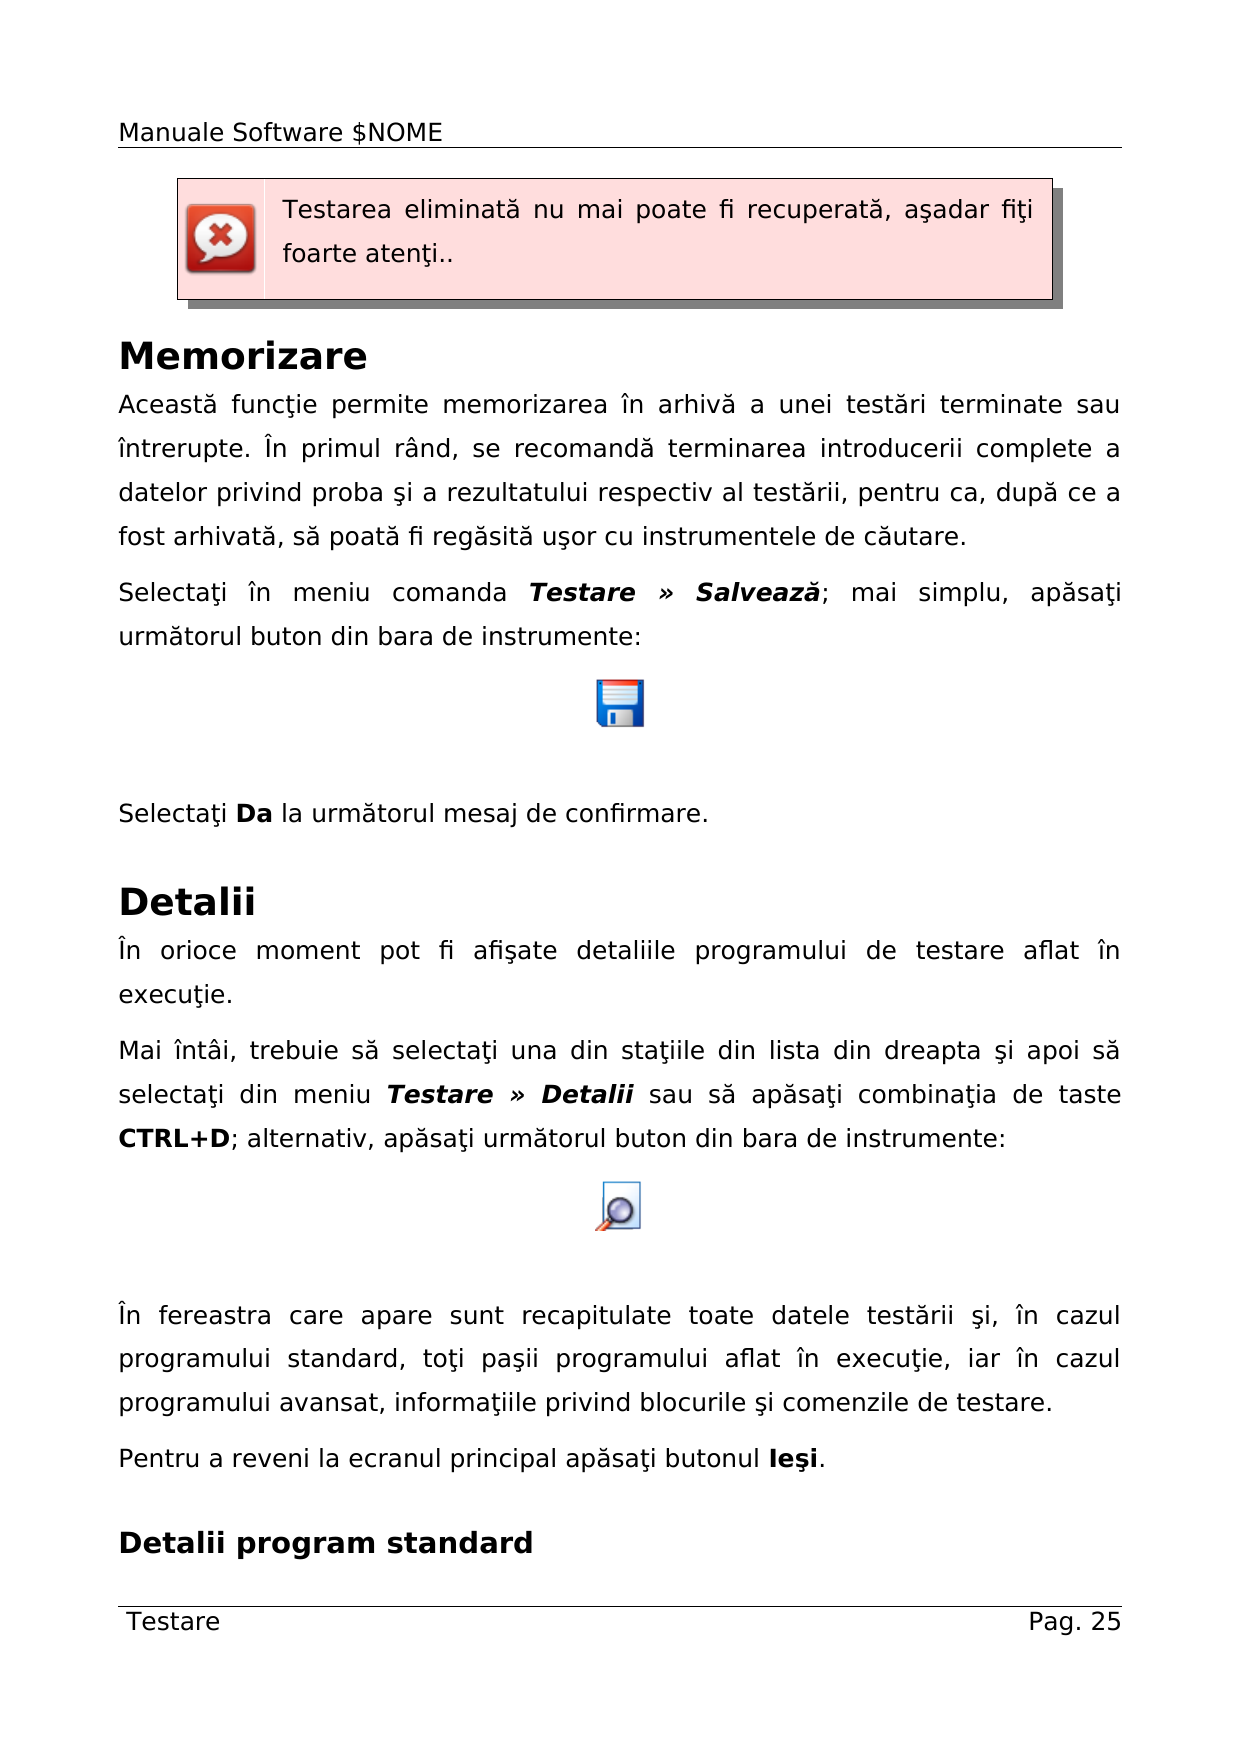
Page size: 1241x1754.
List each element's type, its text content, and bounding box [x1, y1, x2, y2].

table_header Testarea eliminată nu mai poate fi recuperată, aşadar fiţi foarte atenţi.. [265, 179, 1052, 299]
picture [595, 678, 645, 729]
text Mai întâi, trebuie să selectaţi una din staţiile din lista din dreapta şi apoi să selectaţi din meniu Testare » Detalii sau să apăsaţi combinaţia de taste CTRL+D; alternativ, apăsaţi următorul buton din bara de instrumente: [118, 1036, 1122, 1153]
subtitle Detalii [118, 880, 1122, 924]
text Selectaţi Da la următorul mesaj de confirmare. [118, 799, 1122, 828]
picture [183, 200, 259, 276]
table_header [178, 179, 264, 299]
text Pentru a reveni la ecranul principal apăsaţi butonul Ieşi. [118, 1445, 1122, 1474]
subtitle Detalii program standard [118, 1526, 1122, 1560]
text Selectaţi în meniu comanda Testare » Salvează; mai simplu, apăsaţi următorul buton din bara de instrumente: [118, 578, 1122, 651]
text În orioce moment pot fi afişate detaliile programului de testare aflat în execuţie. [118, 936, 1122, 1009]
text În fereastra care apare sunt recapitulate toate datele testării şi, în cazul programului standard, toţi paşii programului aflat în execuţie, iar în cazul programului avansat, informaţiile privind blocurile şi comenzile de testare. [118, 1301, 1122, 1418]
picture [595, 1180, 645, 1231]
text Această funcţie permite memorizarea în arhivă a unei testări terminate sau întrerupte. În primul rând, se recomandă terminarea introducerii complete a datelor privind proba şi a rezultatului respectiv al testării, pentru ca, după ce a fost arhivată, să poată fi regăsită uşor cu instrumentele de căutare. [118, 391, 1122, 551]
subtitle Memorizare [118, 334, 1122, 378]
